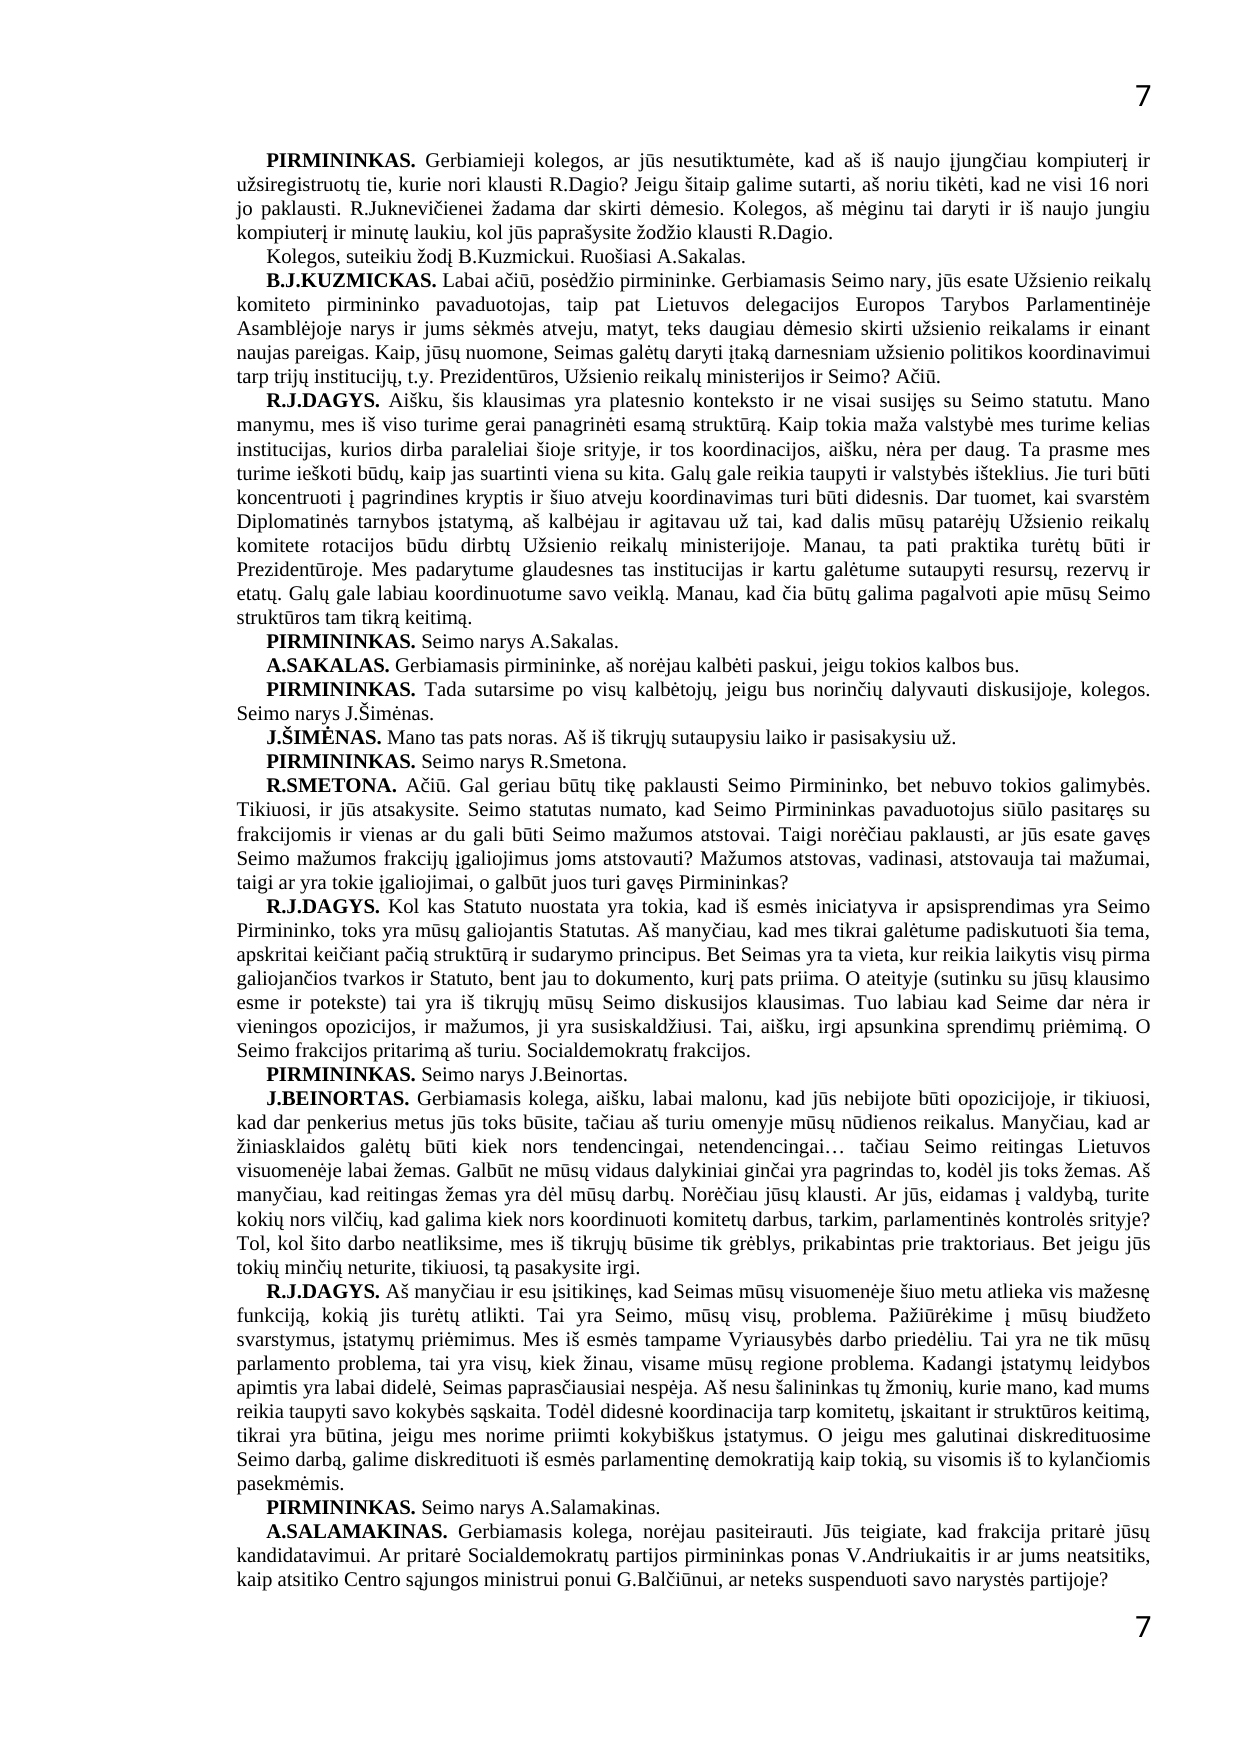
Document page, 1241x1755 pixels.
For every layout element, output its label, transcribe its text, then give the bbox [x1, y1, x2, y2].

text Kolegos, suteikiu žodį B.Kuzmickui. Ruošiasi A.Sakalas. [236, 244, 1152, 268]
text R.J.DAGYS. Aš manyčiau ir esu įsitikinęs, kad Seimas mūsų visuomenėje šiuo metu atlieka vis mažesnę funkciją, kokią jis turėtų atlikti. Tai yra Seimo, mūsų visų, problema. Pažiūrėkime į mūsų biudžeto svarstymus, įstatymų priėmimus. Mes iš esmės tampame Vyriausybės darbo priedėliu. Tai yra ne tik mūsų parlamento problema, tai yra visų, kiek žinau, visame mūsų regione problema. Kadangi įstatymų leidybos apimtis yra labai didelė, Seimas paprasčiausiai nespėja. Aš nesu šalininkas tų žmonių, kurie mano, kad mums reikia taupyti savo kokybės sąskaita. Todėl didesnė koordinacija tarp komitetų, įskaitant ir struktūros keitimą, tikrai yra būtina, jeigu mes norime priimti kokybiškus įstatymus. O jeigu mes galutinai diskredituosime Seimo darbą, galime diskredituoti iš esmės parlamentinę demokratiją kaip tokią, su visomis iš to kylančiomis pasekmėmis. [236, 1279, 1152, 1495]
text PIRMININKAS. Gerbiamieji kolegos, ar jūs nesutiktumėte, kad aš iš naujo įjungčiau kompiuterį ir užsiregistruotų tie, kurie nori klausti R.Dagio? Jeigu šitaip galime sutarti, aš noriu tikėti, kad ne visi 16 nori jo paklausti. R.Juknevičienei žadama dar skirti dėmesio. Kolegos, aš mėginu tai daryti ir iš naujo jungiu kompiuterį ir minutę laukiu, kol jūs paprašysite žodžio klausti R.Dagio. [236, 148, 1152, 244]
text PIRMININKAS. Seimo narys J.Beinortas. [236, 1062, 1152, 1086]
text R.J.DAGYS. Aišku, šis klausimas yra platesnio konteksto ir ne visai susijęs su Seimo statutu. Mano manymu, mes iš viso turime gerai panagrinėti esamą struktūrą. Kaip tokia maža valstybė mes turime kelias institucijas, kurios dirba paraleliai šioje srityje, ir tos koordinacijos, aišku, nėra per daug. Ta prasme mes turime ieškoti būdų, kaip jas suartinti viena su kita. Galų gale reikia taupyti ir valstybės išteklius. Jie turi būti koncentruoti į pagrindines kryptis ir šiuo atveju koordinavimas turi būti didesnis. Dar tuomet, kai svarstėm Diplomatinės tarnybos įstatymą, aš kalbėjau ir agitavau už tai, kad dalis mūsų patarėjų Užsienio reikalų komitete rotacijos būdu dirbtų Užsienio reikalų ministerijoje. Manau, ta pati praktika turėtų būti ir Prezidentūroje. Mes padarytume glaudesnes tas institucijas ir kartu galėtume sutaupyti resursų, rezervų ir etatų. Galų gale labiau koordinuotume savo veiklą. Manau, kad čia būtų galima pagalvoti apie mūsų Seimo struktūros tam tikrą keitimą. [236, 388, 1152, 629]
text A.SAKALAS. Gerbiamasis pirmininke, aš norėjau kalbėti paskui, jeigu tokios kalbos bus. [236, 653, 1152, 677]
text R.SMETONA. Ačiū. Gal geriau būtų tikę paklausti Seimo Pirmininko, bet nebuvo tokios galimybės. Tikiuosi, ir jūs atsakysite. Seimo statutas numato, kad Seimo Pirmininkas pavaduotojus siūlo pasitaręs su frakcijomis ir vienas ar du gali būti Seimo mažumos atstovai. Taigi norėčiau paklausti, ar jūs esate gavęs Seimo mažumos frakcijų įgaliojimus joms atstovauti? Mažumos atstovas, vadinasi, atstovauja tai mažumai, taigi ar yra tokie įgaliojimai, o galbūt juos turi gavęs Pirmininkas? [236, 773, 1152, 894]
text PIRMININKAS. Seimo narys A.Sakalas. [236, 629, 1152, 653]
text J.ŠIMĖNAS. Mano tas pats noras. Aš iš tikrųjų sutaupysiu laiko ir pasisakysiu už. [236, 725, 1152, 749]
text B.J.KUZMICKAS. Labai ačiū, posėdžio pirmininke. Gerbiamasis Seimo nary, jūs esate Užsienio reikalų komiteto pirmininko pavaduotojas, taip pat Lietuvos delegacijos Europos Tarybos Parlamentinėje Asamblėjoje narys ir jums sėkmės atveju, matyt, teks daugiau dėmesio skirti užsienio reikalams ir einant naujas pareigas. Kaip, jūsų nuomone, Seimas galėtų daryti įtaką darnesniam užsienio politikos koordinavimui tarp trijų institucijų, t.y. Prezidentūros, Užsienio reikalų ministerijos ir Seimo? Ačiū. [236, 268, 1152, 388]
text PIRMININKAS. Tada sutarsime po visų kalbėtojų, jeigu bus norinčių dalyvauti diskusijoje, kolegos. Seimo narys J.Šimėnas. [236, 677, 1152, 725]
text PIRMININKAS. Seimo narys R.Smetona. [236, 749, 1152, 773]
text J.BEINORTAS. Gerbiamasis kolega, aišku, labai malonu, kad jūs nebijote būti opozicijoje, ir tikiuosi, kad dar penkerius metus jūs toks būsite, tačiau aš turiu omenyje mūsų nūdienos reikalus. Manyčiau, kad ar žiniasklaidos galėtų būti kiek nors tendencingai, netendencingai… tačiau Seimo reitingas Lietuvos visuomenėje labai žemas. Galbūt ne mūsų vidaus dalykiniai ginčai yra pagrindas to, kodėl jis toks žemas. Aš manyčiau, kad reitingas žemas yra dėl mūsų darbų. Norėčiau jūsų klausti. Ar jūs, eidamas į valdybą, turite kokių nors vilčių, kad galima kiek nors koordinuoti komitetų darbus, tarkim, parlamentinės kontrolės srityje? Tol, kol šito darbo neatliksime, mes iš tikrųjų būsime tik grėblys, prikabintas prie traktoriaus. Bet jeigu jūs tokių minčių neturite, tikiuosi, tą pasakysite irgi. [236, 1086, 1152, 1279]
text R.J.DAGYS. Kol kas Statuto nuostata yra tokia, kad iš esmės iniciatyva ir apsisprendimas yra Seimo Pirmininko, toks yra mūsų galiojantis Statutas. Aš manyčiau, kad mes tikrai galėtume padiskutuoti šia tema, apskritai keičiant pačią struktūrą ir sudarymo principus. Bet Seimas yra ta vieta, kur reikia laikytis visų pirma galiojančios tvarkos ir Statuto, bent jau to dokumento, kurį pats priima. O ateityje (sutinku su jūsų klausimo esme ir potekste) tai yra iš tikrųjų mūsų Seimo diskusijos klausimas. Tuo labiau kad Seime dar nėra ir vieningos opozicijos, ir mažumos, ji yra susiskaldžiusi. Tai, aišku, irgi apsunkina sprendimų priėmimą. O Seimo frakcijos pritarimą aš turiu. Socialdemokratų frakcijos. [236, 894, 1152, 1062]
text PIRMININKAS. Seimo narys A.Salamakinas. [236, 1495, 1152, 1519]
text A.SALAMAKINAS. Gerbiamasis kolega, norėjau pasiteirauti. Jūs teigiate, kad frakcija pritarė jūsų kandidatavimui. Ar pritarė Socialdemokratų partijos pirmininkas ponas V.Andriukaitis ir ar jums neatsitiks, kaip atsitiko Centro sąjungos ministrui ponui G.Balčiūnui, ar neteks suspenduoti savo narystės partijoje? [236, 1519, 1152, 1591]
